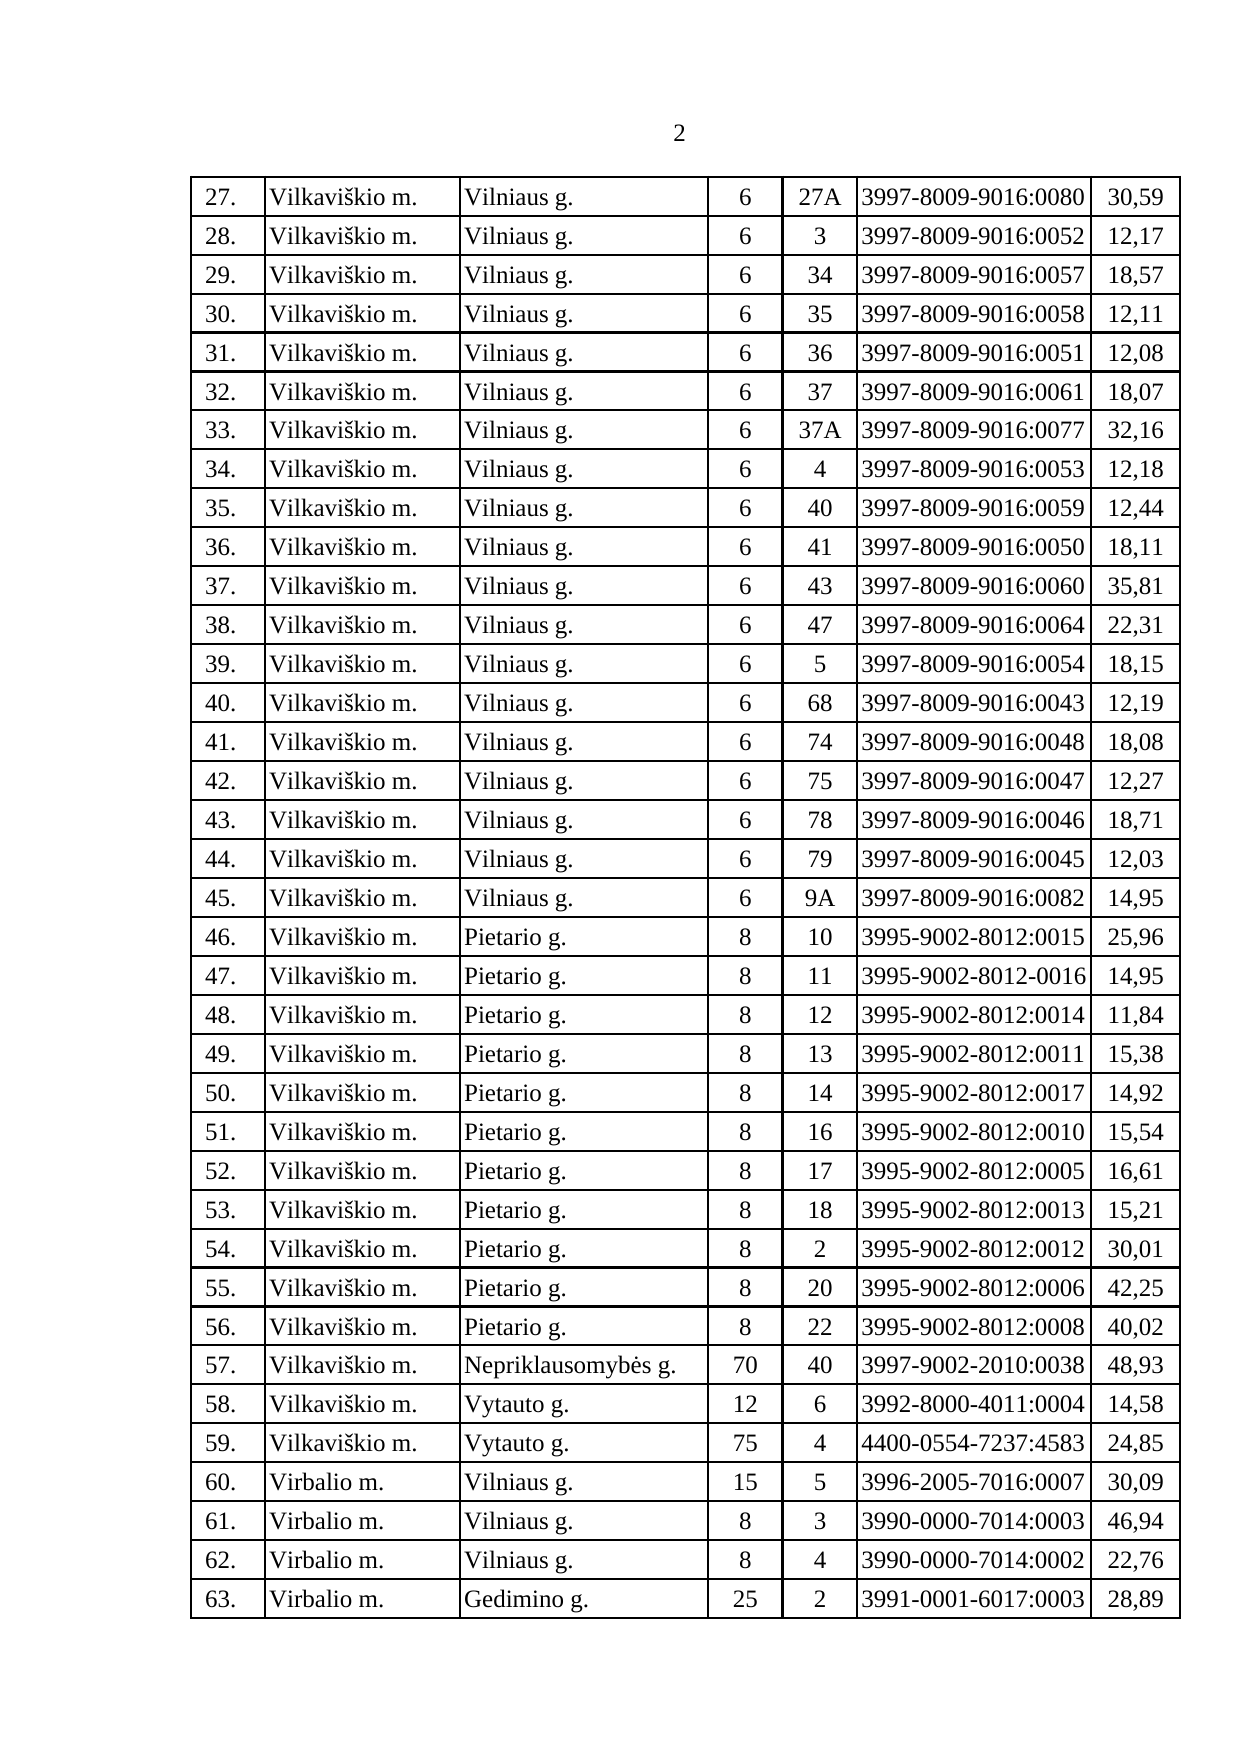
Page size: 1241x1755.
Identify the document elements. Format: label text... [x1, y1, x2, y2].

table_cell 18,71 [1092, 801, 1179, 838]
table_cell 2 [784, 1580, 856, 1617]
table_cell Pietario g. [461, 1230, 707, 1266]
table_cell 8 [709, 1269, 781, 1305]
table_cell 8 [709, 1152, 781, 1188]
table_cell 13 [784, 1035, 856, 1072]
table_cell 3997-8009-9016:0053 [858, 450, 1090, 487]
table_cell Vilkaviškio m. [266, 1152, 459, 1188]
table_cell 6 [709, 567, 781, 604]
table_cell 59. [192, 1424, 264, 1461]
table_cell 14 [784, 1074, 856, 1111]
table_cell Vilkaviškio m. [266, 373, 459, 409]
table_cell 3997-8009-9016:0080 [858, 178, 1090, 214]
table_cell 34 [784, 256, 856, 292]
table_cell 45. [192, 879, 264, 916]
table_cell 32. [192, 373, 264, 409]
table_cell 6 [709, 295, 781, 331]
table_cell 3995-9002-8012:0013 [858, 1191, 1090, 1227]
table_cell Vilniaus g. [461, 762, 707, 799]
table_cell 3997-8009-9016:0045 [858, 840, 1090, 877]
table_cell 42,25 [1092, 1269, 1179, 1305]
table_cell Vilkaviškio m. [266, 256, 459, 292]
table_cell 12,18 [1092, 450, 1179, 487]
table_cell Vilniaus g. [461, 606, 707, 643]
table_cell 6 [709, 178, 781, 214]
table_cell Vilniaus g. [461, 489, 707, 526]
table_cell Vilniaus g. [461, 411, 707, 448]
table_cell 42. [192, 762, 264, 799]
table_cell Virbalio m. [266, 1580, 459, 1617]
table_cell 36 [784, 334, 856, 370]
table_cell Vilkaviškio m. [266, 295, 459, 331]
table_cell Virbalio m. [266, 1502, 459, 1539]
table_cell 30,59 [1092, 178, 1179, 214]
table_cell 35,81 [1092, 567, 1179, 604]
table_cell 58. [192, 1385, 264, 1422]
table_cell Vilkaviškio m. [266, 1269, 459, 1305]
table_cell Pietario g. [461, 957, 707, 994]
table_cell 49. [192, 1035, 264, 1072]
table_cell 46. [192, 918, 264, 955]
table_cell 5 [784, 1463, 856, 1500]
table_cell 22,76 [1092, 1541, 1179, 1578]
table_cell 3992-8000-4011:0004 [858, 1385, 1090, 1422]
table_cell 3995-9002-8012:0015 [858, 918, 1090, 955]
table_cell Vilniaus g. [461, 879, 707, 916]
table_cell Vytauto g. [461, 1424, 707, 1461]
table_cell Vilkaviškio m. [266, 1230, 459, 1266]
table_cell 18,07 [1092, 373, 1179, 409]
table_cell 47. [192, 957, 264, 994]
table_cell 29. [192, 256, 264, 292]
table_cell 50. [192, 1074, 264, 1111]
table_cell Vilniaus g. [461, 1502, 707, 1539]
table_cell 14,58 [1092, 1385, 1179, 1422]
table_cell Vilkaviškio m. [266, 1308, 459, 1344]
table_cell 15,21 [1092, 1191, 1179, 1227]
table_cell Vilkaviškio m. [266, 489, 459, 526]
table_cell 43. [192, 801, 264, 838]
table_cell 14,92 [1092, 1074, 1179, 1111]
table_cell 12 [709, 1385, 781, 1422]
table_cell 6 [709, 879, 781, 916]
table_cell 6 [709, 801, 781, 838]
table_cell 3995-9002-8012:0014 [858, 996, 1090, 1033]
table_cell 3990-0000-7014:0003 [858, 1502, 1090, 1539]
table_cell 8 [709, 918, 781, 955]
table_cell 57. [192, 1346, 264, 1383]
table_cell 48. [192, 996, 264, 1033]
table_cell 3995-9002-8012-0016 [858, 957, 1090, 994]
table_cell Vilkaviškio m. [266, 217, 459, 253]
table_cell 60. [192, 1463, 264, 1500]
table_cell Pietario g. [461, 1152, 707, 1188]
table_cell 6 [709, 256, 781, 292]
table_cell 6 [709, 489, 781, 526]
table_cell 18 [784, 1191, 856, 1227]
table_cell 3 [784, 1502, 856, 1539]
table_cell Vilniaus g. [461, 1463, 707, 1500]
table_cell 41. [192, 723, 264, 760]
table_cell Vilkaviškio m. [266, 918, 459, 955]
table_cell 40. [192, 684, 264, 721]
table_cell 74 [784, 723, 856, 760]
table_cell Vilniaus g. [461, 801, 707, 838]
table_cell 61. [192, 1502, 264, 1539]
table_cell 3997-8009-9016:0051 [858, 334, 1090, 370]
table_cell Vilkaviškio m. [266, 801, 459, 838]
table_cell Vilkaviškio m. [266, 1035, 459, 1072]
table_cell 6 [709, 411, 781, 448]
table_cell 15,54 [1092, 1113, 1179, 1149]
table_cell Vilniaus g. [461, 528, 707, 565]
table_cell 3 [784, 217, 856, 253]
table_cell 3995-9002-8012:0017 [858, 1074, 1090, 1111]
table_cell 27A [784, 178, 856, 214]
table_cell 8 [709, 1308, 781, 1344]
table_cell 33. [192, 411, 264, 448]
table_cell 53. [192, 1191, 264, 1227]
table_cell 40,02 [1092, 1308, 1179, 1344]
table_cell 12,08 [1092, 334, 1179, 370]
table_cell 37. [192, 567, 264, 604]
table_cell 38. [192, 606, 264, 643]
table_cell Vilkaviškio m. [266, 684, 459, 721]
table_cell Vilniaus g. [461, 334, 707, 370]
table_cell 8 [709, 1191, 781, 1227]
table_cell 35 [784, 295, 856, 331]
table_cell Vilniaus g. [461, 295, 707, 331]
table_cell 8 [709, 996, 781, 1033]
table_cell 3997-8009-9016:0059 [858, 489, 1090, 526]
table_cell 47 [784, 606, 856, 643]
table_cell 15,38 [1092, 1035, 1179, 1072]
table_cell 56. [192, 1308, 264, 1344]
table_cell Pietario g. [461, 918, 707, 955]
table_cell Vilkaviškio m. [266, 1385, 459, 1422]
table_cell Vilniaus g. [461, 840, 707, 877]
table_cell Vilkaviškio m. [266, 178, 459, 214]
table_cell Vilkaviškio m. [266, 450, 459, 487]
table_cell 8 [709, 1074, 781, 1111]
table_cell Virbalio m. [266, 1541, 459, 1578]
table_cell 8 [709, 1113, 781, 1149]
table_cell Vilniaus g. [461, 256, 707, 292]
table_cell 28,89 [1092, 1580, 1179, 1617]
table_cell Vilkaviškio m. [266, 762, 459, 799]
table_cell 62. [192, 1541, 264, 1578]
table_cell 8 [709, 957, 781, 994]
table_cell 3997-9002-2010:0038 [858, 1346, 1090, 1383]
table_cell 43 [784, 567, 856, 604]
table_cell 8 [709, 1502, 781, 1539]
table_cell 3995-9002-8012:0011 [858, 1035, 1090, 1072]
table_cell 18,11 [1092, 528, 1179, 565]
table_cell 36. [192, 528, 264, 565]
table_cell Vilniaus g. [461, 645, 707, 682]
table_cell 3997-8009-9016:0064 [858, 606, 1090, 643]
table_cell 40 [784, 489, 856, 526]
table_cell 6 [709, 723, 781, 760]
table_cell 6 [709, 373, 781, 409]
table_cell 34. [192, 450, 264, 487]
table_cell 4 [784, 1541, 856, 1578]
table_cell 14,95 [1092, 957, 1179, 994]
table_cell Vilniaus g. [461, 178, 707, 214]
table_cell Vilkaviškio m. [266, 1424, 459, 1461]
table_cell 41 [784, 528, 856, 565]
table_cell Vilkaviškio m. [266, 1074, 459, 1111]
table_cell 3997-8009-9016:0061 [858, 373, 1090, 409]
table_cell 46,94 [1092, 1502, 1179, 1539]
table_cell 6 [709, 762, 781, 799]
table_cell 3997-8009-9016:0058 [858, 295, 1090, 331]
table_cell 55. [192, 1269, 264, 1305]
table_cell Vilkaviškio m. [266, 606, 459, 643]
table_cell 3997-8009-9016:0077 [858, 411, 1090, 448]
table_cell Vilkaviškio m. [266, 1346, 459, 1383]
table_cell 3995-9002-8012:0012 [858, 1230, 1090, 1266]
table_cell 20 [784, 1269, 856, 1305]
table_cell 8 [709, 1035, 781, 1072]
table_cell 78 [784, 801, 856, 838]
table_cell 22,31 [1092, 606, 1179, 643]
table_cell Vilniaus g. [461, 684, 707, 721]
table_cell 12,17 [1092, 217, 1179, 253]
table_cell 4 [784, 1424, 856, 1461]
table_cell 32,16 [1092, 411, 1179, 448]
table_cell 4 [784, 450, 856, 487]
table_cell 10 [784, 918, 856, 955]
table_cell 3997-8009-9016:0054 [858, 645, 1090, 682]
table_cell Vilniaus g. [461, 373, 707, 409]
table_cell 30,01 [1092, 1230, 1179, 1266]
table_cell 6 [709, 606, 781, 643]
table_cell Vilkaviškio m. [266, 723, 459, 760]
table_cell 3997-8009-9016:0052 [858, 217, 1090, 253]
table_cell 3990-0000-7014:0002 [858, 1541, 1090, 1578]
table_cell 3991-0001-6017:0003 [858, 1580, 1090, 1617]
table_cell 37 [784, 373, 856, 409]
table_cell 16 [784, 1113, 856, 1149]
table_cell Vilkaviškio m. [266, 567, 459, 604]
table_cell 8 [709, 1541, 781, 1578]
table_cell 12,03 [1092, 840, 1179, 877]
table_cell 6 [709, 217, 781, 253]
table_cell 63. [192, 1580, 264, 1617]
table_cell 3997-8009-9016:0057 [858, 256, 1090, 292]
table_cell Nepriklausomybės g. [461, 1346, 707, 1383]
table_cell 3997-8009-9016:0043 [858, 684, 1090, 721]
table_cell 3997-8009-9016:0047 [858, 762, 1090, 799]
table_cell 12,27 [1092, 762, 1179, 799]
table_cell Vilkaviškio m. [266, 528, 459, 565]
table_cell Vilniaus g. [461, 1541, 707, 1578]
table_cell 3997-8009-9016:0048 [858, 723, 1090, 760]
table_cell 3997-8009-9016:0060 [858, 567, 1090, 604]
table_cell Pietario g. [461, 1191, 707, 1227]
table_cell 6 [709, 684, 781, 721]
table_cell 17 [784, 1152, 856, 1188]
table_cell 3996-2005-7016:0007 [858, 1463, 1090, 1500]
table_cell 11 [784, 957, 856, 994]
table_cell 37A [784, 411, 856, 448]
table_cell Gedimino g. [461, 1580, 707, 1617]
table_cell Vilniaus g. [461, 217, 707, 253]
table_cell 35. [192, 489, 264, 526]
table_cell 6 [709, 528, 781, 565]
table_cell 6 [784, 1385, 856, 1422]
table_cell 30,09 [1092, 1463, 1179, 1500]
table_cell Vilniaus g. [461, 567, 707, 604]
table_cell Vilkaviškio m. [266, 645, 459, 682]
table_cell 40 [784, 1346, 856, 1383]
table_cell 3997-8009-9016:0082 [858, 879, 1090, 916]
table_cell 3995-9002-8012:0010 [858, 1113, 1090, 1149]
table_cell 14,95 [1092, 879, 1179, 916]
table_cell 3997-8009-9016:0046 [858, 801, 1090, 838]
table_cell Vilniaus g. [461, 450, 707, 487]
table_cell 12,11 [1092, 295, 1179, 331]
table_cell Pietario g. [461, 1113, 707, 1149]
table_cell Vytauto g. [461, 1385, 707, 1422]
table_cell Vilkaviškio m. [266, 1191, 459, 1227]
table_cell 5 [784, 645, 856, 682]
table_cell Pietario g. [461, 1269, 707, 1305]
table_cell 15 [709, 1463, 781, 1500]
table_cell 3997-8009-9016:0050 [858, 528, 1090, 565]
table_cell 3995-9002-8012:0006 [858, 1269, 1090, 1305]
table_cell 18,15 [1092, 645, 1179, 682]
table_cell 30. [192, 295, 264, 331]
table_cell Vilkaviškio m. [266, 840, 459, 877]
table_cell 6 [709, 645, 781, 682]
table_cell 48,93 [1092, 1346, 1179, 1383]
table_cell Pietario g. [461, 1074, 707, 1111]
table_cell 24,85 [1092, 1424, 1179, 1461]
table_cell Pietario g. [461, 996, 707, 1033]
table_cell 31. [192, 334, 264, 370]
table_cell Virbalio m. [266, 1463, 459, 1500]
table_cell 3995-9002-8012:0008 [858, 1308, 1090, 1344]
table_cell 6 [709, 450, 781, 487]
table_cell 54. [192, 1230, 264, 1266]
table_cell 27. [192, 178, 264, 214]
table_cell Vilkaviškio m. [266, 411, 459, 448]
table_cell Pietario g. [461, 1035, 707, 1072]
table_cell 51. [192, 1113, 264, 1149]
table_cell 79 [784, 840, 856, 877]
table_cell 44. [192, 840, 264, 877]
table_cell 18,08 [1092, 723, 1179, 760]
table_cell 6 [709, 334, 781, 370]
table_cell 12 [784, 996, 856, 1033]
table_cell 16,61 [1092, 1152, 1179, 1188]
table_cell 22 [784, 1308, 856, 1344]
table_cell Vilkaviškio m. [266, 334, 459, 370]
table_cell 28. [192, 217, 264, 253]
table_cell 70 [709, 1346, 781, 1383]
table_cell 25,96 [1092, 918, 1179, 955]
table_cell 11,84 [1092, 996, 1179, 1033]
table_cell Vilkaviškio m. [266, 1113, 459, 1149]
table_cell 75 [709, 1424, 781, 1461]
table_cell 68 [784, 684, 856, 721]
table_cell 39. [192, 645, 264, 682]
table_cell 6 [709, 840, 781, 877]
table_cell 52. [192, 1152, 264, 1188]
table_cell 4400-0554-7237:4583 [858, 1424, 1090, 1461]
table_cell 8 [709, 1230, 781, 1266]
table_cell 18,57 [1092, 256, 1179, 292]
table_cell 12,19 [1092, 684, 1179, 721]
table_cell Vilkaviškio m. [266, 996, 459, 1033]
table_cell 75 [784, 762, 856, 799]
table_cell 9A [784, 879, 856, 916]
table_cell 2 [784, 1230, 856, 1266]
table_cell 12,44 [1092, 489, 1179, 526]
table_cell Vilkaviškio m. [266, 957, 459, 994]
table_cell 3995-9002-8012:0005 [858, 1152, 1090, 1188]
table_cell Vilniaus g. [461, 723, 707, 760]
table_cell Vilkaviškio m. [266, 879, 459, 916]
table_cell 25 [709, 1580, 781, 1617]
table_cell Pietario g. [461, 1308, 707, 1344]
